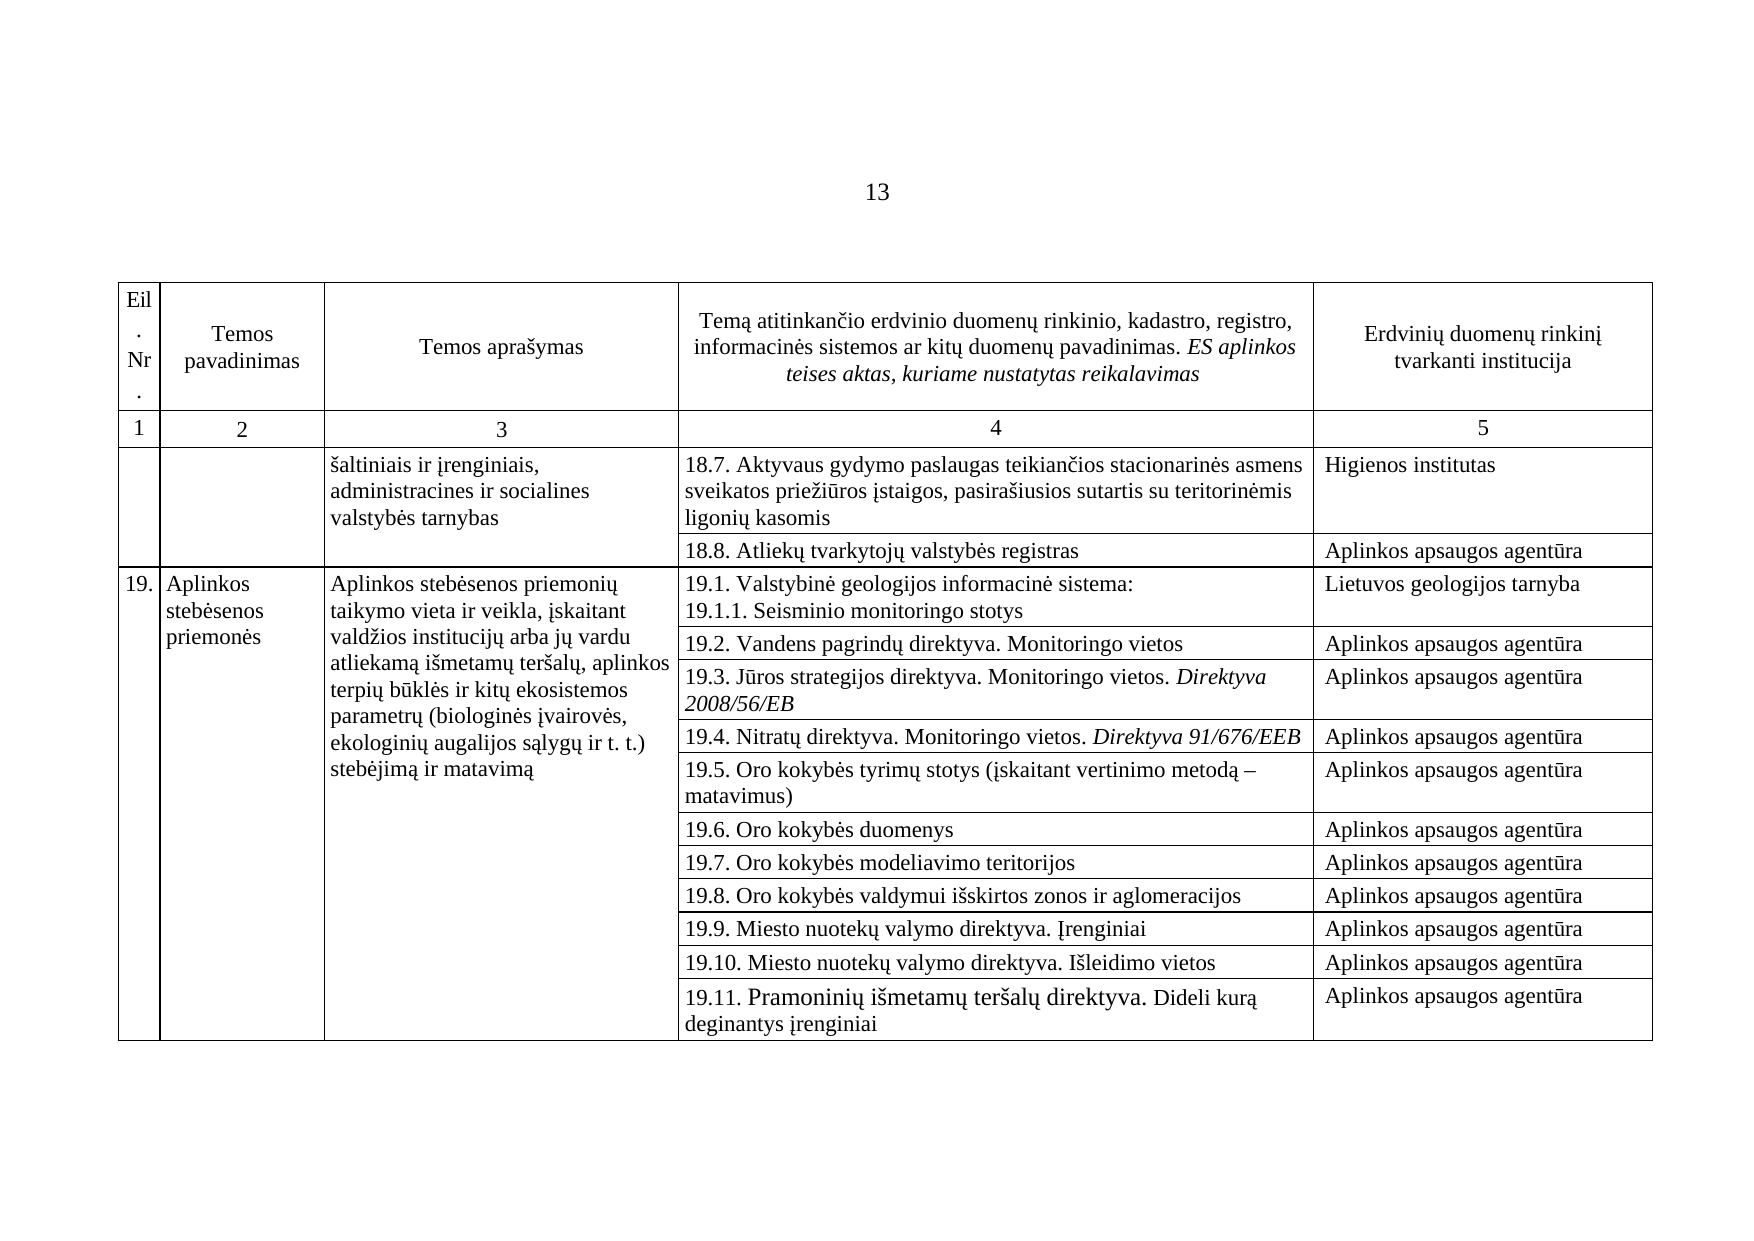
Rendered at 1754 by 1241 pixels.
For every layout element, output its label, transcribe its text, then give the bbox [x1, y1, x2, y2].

table_cell 4 [679, 411, 1313, 447]
table_cell 3 [325, 411, 678, 447]
table_cell 19.8. Oro kokybės valdymui išskirtos zonos ir aglomeracijos [679, 879, 1313, 911]
table_cell 19.1. Valstybinė geologijos informacinė sistema: 19.1.1. Seisminio monitoringo stotys [679, 568, 1313, 626]
table_cell 19. [119, 568, 159, 1040]
table_cell Higienos institutas [1314, 448, 1652, 533]
table_cell 19.6. Oro kokybės duomenys [679, 813, 1313, 845]
table_cell Aplinkos apsaugos agentūra [1314, 913, 1652, 944]
table_cell Aplinkos apsaugos agentūra [1314, 946, 1652, 978]
table_header Erdvinių duomenų rinkinį tvarkanti institucija [1314, 283, 1652, 410]
table_cell 19.2. Vandens pagrindų direktyva. Monitoringo vietos [679, 627, 1313, 659]
table_cell Aplinkos stebėsenos priemonės [161, 568, 324, 1040]
table_cell Aplinkos apsaugos agentūra [1314, 813, 1652, 845]
table_cell šaltiniais ir įrenginiais, administracines ir socialines valstybės tarnybas [325, 448, 678, 566]
table_cell 5 [1314, 411, 1652, 447]
table_cell Aplinkos apsaugos agentūra [1314, 660, 1652, 719]
table_header Temą atitinkančio erdvinio duomenų rinkinio, kadastro, registro, informacinės sistemos ar kitų duomenų pavadinimas. ES aplinkos teises aktas, kuriame nustatytas reikalavimas [679, 283, 1313, 410]
table_cell 2 [161, 411, 324, 447]
table_cell Aplinkos apsaugos agentūra [1314, 720, 1652, 752]
table_cell Aplinkos apsaugos agentūra [1314, 846, 1652, 878]
table_cell 19.5. Oro kokybės tyrimų stotys (įskaitant vertinimo metodą – matavimus) [679, 753, 1313, 812]
table_cell 19.3. Jūros strategijos direktyva. Monitoringo vietos. Direktyva 2008/56/EB [679, 660, 1313, 719]
table_cell 19.9. Miesto nuotekų valymo direktyva. Įrenginiai [679, 913, 1313, 944]
table_cell 19.7. Oro kokybės modeliavimo teritorijos [679, 846, 1313, 878]
table_cell Aplinkos apsaugos agentūra [1314, 879, 1652, 911]
table_cell Aplinkos apsaugos agentūra [1314, 979, 1652, 1040]
table_cell 1 [119, 411, 159, 447]
table_cell Aplinkos apsaugos agentūra [1314, 753, 1652, 812]
table_cell Lietuvos geologijos tarnyba [1314, 568, 1652, 626]
table_cell 19.11. Pramoninių išmetamų teršalų direktyva. Dideli kurą deginantys įrenginiai [679, 979, 1313, 1040]
table_cell Aplinkos apsaugos agentūra [1314, 627, 1652, 659]
table_cell 19.4. Nitratų direktyva. Monitoringo vietos. Direktyva 91/676/EEB [679, 720, 1313, 752]
table_header Temos aprašymas [325, 283, 678, 410]
table_cell Aplinkos stebėsenos priemonių taikymo vieta ir veikla, įskaitant valdžios institucijų arba jų vardu atliekamą išmetamų teršalų, aplinkos terpių būklės ir kitų ekosistemos parametrų (biologinės įvairovės, ekologinių augalijos sąlygų ir t. t.) stebėjimą ir matavimą [325, 568, 678, 1040]
table_cell [119, 448, 159, 566]
table_header Temos pavadinimas [161, 283, 324, 410]
table_cell 19.10. Miesto nuotekų valymo direktyva. Išleidimo vietos [679, 946, 1313, 978]
table_header Eil. Nr. [119, 283, 159, 410]
table_cell [161, 448, 324, 566]
table_cell 18.8. Atliekų tvarkytojų valstybės registras [679, 534, 1313, 566]
table_cell Aplinkos apsaugos agentūra [1314, 534, 1652, 566]
table_cell 18.7. Aktyvaus gydymo paslaugas teikiančios stacionarinės asmens sveikatos priežiūros įstaigos, pasirašiusios sutartis su teritorinėmis ligonių kasomis [679, 448, 1313, 533]
